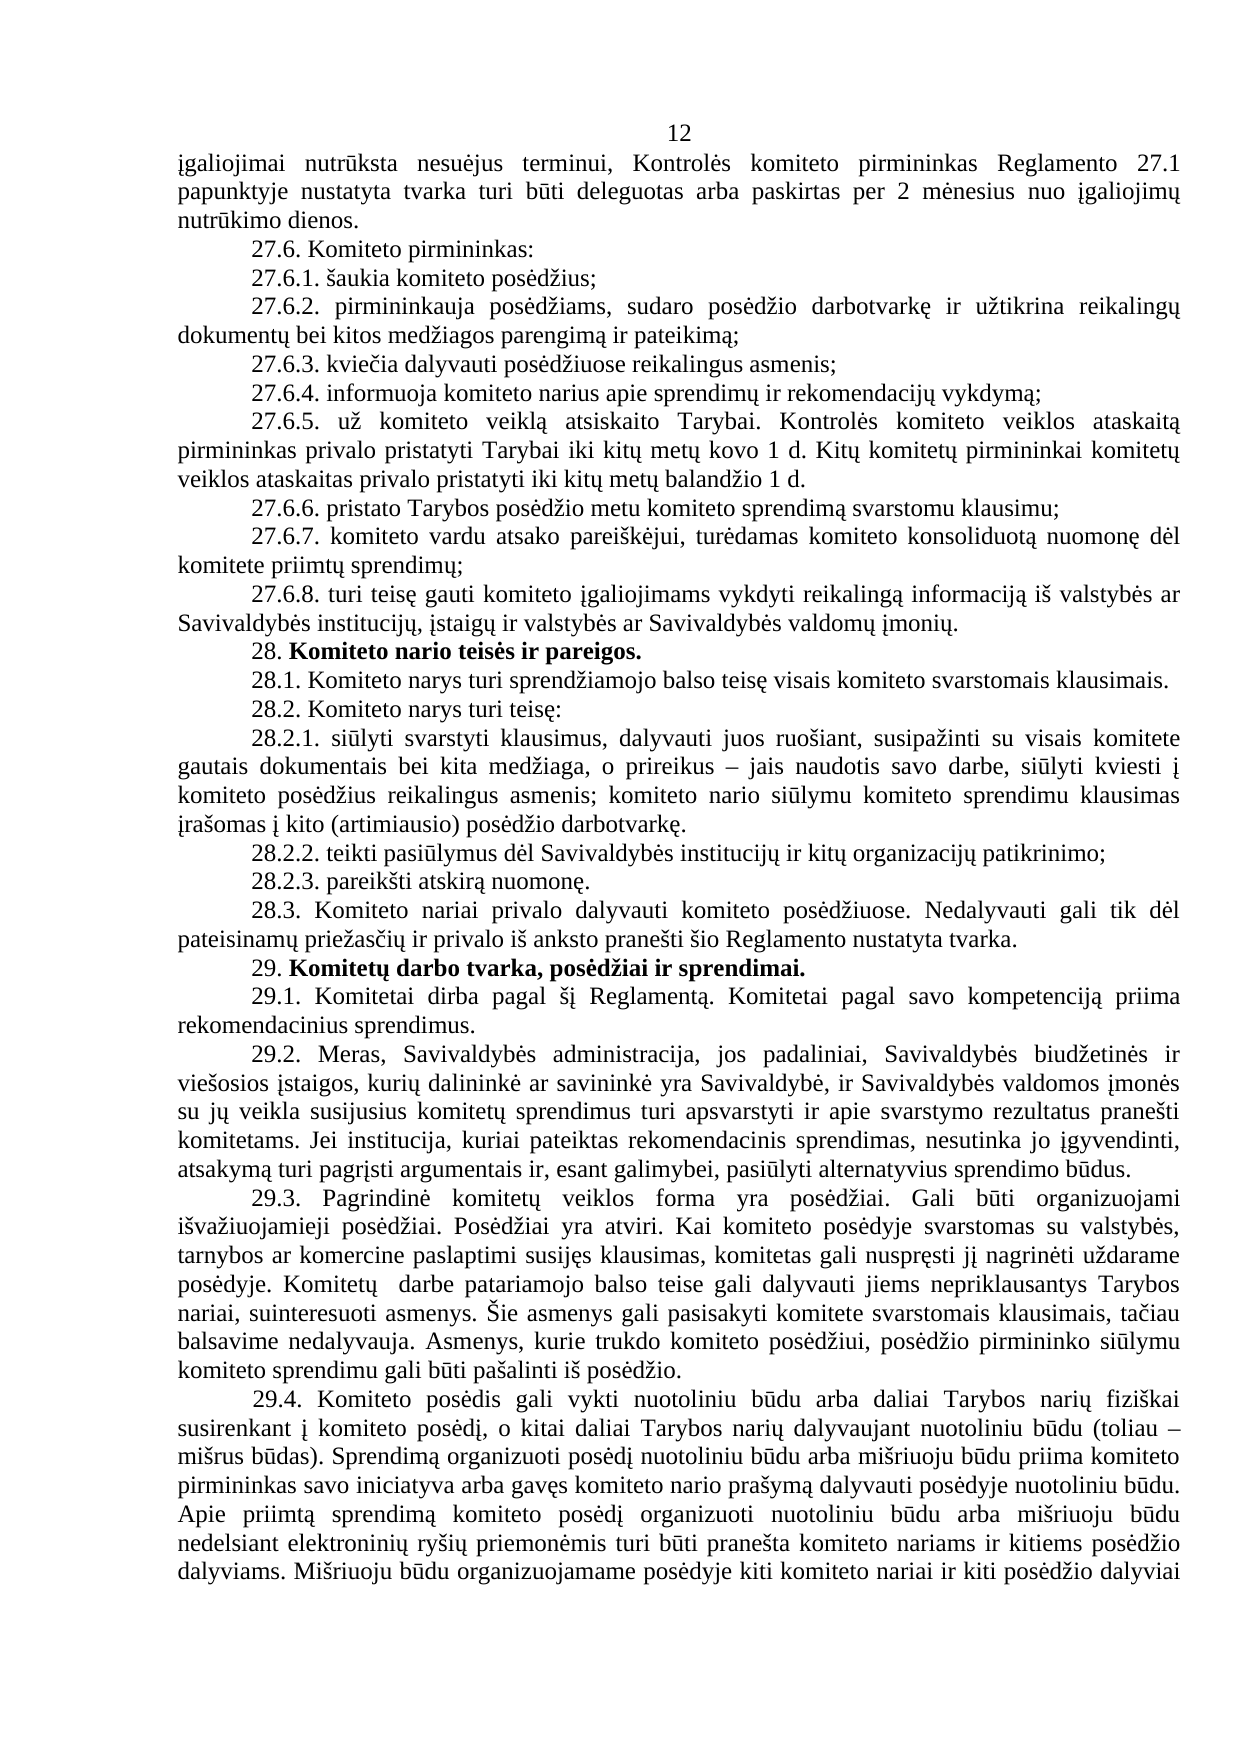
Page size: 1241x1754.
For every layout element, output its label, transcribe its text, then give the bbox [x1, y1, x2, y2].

text 29.1. Komitetai dirba pagal šį Reglamentą. Komitetai pagal savo kompetenciją priima rekomendacinius sprendimus. [177, 981, 1181, 1039]
text 29.4. Komiteto posėdis gali vykti nuotoliniu būdu arba daliai Tarybos narių fiziškai susirenkant į komiteto posėdį, o kitai daliai Tarybos narių dalyvaujant nuotoliniu būdu (toliau – mišrus būdas). Sprendimą organizuoti posėdį nuotoliniu būdu arba mišriuoju būdu priima komiteto pirmininkas savo iniciatyva arba gavęs komiteto nario prašymą dalyvauti posėdyje nuotoliniu būdu. Apie priimtą sprendimą komiteto posėdį organizuoti nuotoliniu būdu arba mišriuoju būdu nedelsiant elektroninių ryšių priemonėmis turi būti pranešta komiteto nariams ir kitiems posėdžio dalyviams. Mišriuoju būdu organizuojamame posėdyje kiti komiteto nariai ir kiti posėdžio dalyviai [177, 1384, 1181, 1585]
text 27.6.2. pirmininkauja posėdžiams, sudaro posėdžio darbotvarkę ir užtikrina reikalingų dokumentų bei kitos medžiagos parengimą ir pateikimą; [177, 291, 1181, 349]
text 28.2.1. siūlyti svarstyti klausimus, dalyvauti juos ruošiant, susipažinti su visais komitete gautais dokumentais bei kita medžiaga, o prireikus – jais naudotis savo darbe, siūlyti kviesti į komiteto posėdžius reikalingus asmenis; komiteto nario siūlymu komiteto sprendimu klausimas įrašomas į kito (artimiausio) posėdžio darbotvarkę. [177, 723, 1181, 838]
text 27.6.7. komiteto vardu atsako pareiškėjui, turėdamas komiteto konsoliduotą nuomonę dėl komitete priimtų sprendimų; [177, 521, 1181, 579]
text 27.6.3. kviečia dalyvauti posėdžiuose reikalingus asmenis; [177, 349, 1181, 378]
text 27.6.8. turi teisę gauti komiteto įgaliojimams vykdyti reikalingą informaciją iš valstybės ar Savivaldybės institucijų, įstaigų ir valstybės ar Savivaldybės valdomų įmonių. [177, 579, 1181, 636]
text 29.2. Meras, Savivaldybės administracija, jos padaliniai, Savivaldybės biudžetinės ir viešosios įstaigos, kurių dalininkė ar savininkė yra Savivaldybė, ir Savivaldybės valdomos įmonės su jų veikla susijusius komitetų sprendimus turi apsvarstyti ir apie svarstymo rezultatus pranešti komitetams. Jei institucija, kuriai pateiktas rekomendacinis sprendimas, nesutinka jo įgyvendinti, atsakymą turi pagrįsti argumentais ir, esant galimybei, pasiūlyti alternatyvius sprendimo būdus. [177, 1039, 1181, 1183]
text 28.2.2. teikti pasiūlymus dėl Savivaldybės institucijų ir kitų organizacijų patikrinimo; [177, 838, 1181, 866]
text 27.6.6. pristato Tarybos posėdžio metu komiteto sprendimą svarstomu klausimu; [177, 493, 1181, 521]
text 28.3. Komiteto nariai privalo dalyvauti komiteto posėdžiuose. Nedalyvauti gali tik dėl pateisinamų priežasčių ir privalo iš anksto pranešti šio Reglamento nustatyta tvarka. [177, 895, 1181, 953]
text įgaliojimai nutrūksta nesuėjus terminui, Kontrolės komiteto pirmininkas Reglamento 27.1 papunktyje nustatyta tvarka turi būti deleguotas arba paskirtas per 2 mėnesius nuo įgaliojimų nutrūkimo dienos. [177, 148, 1181, 234]
text 27.6.1. šaukia komiteto posėdžius; [177, 263, 1181, 291]
text 28. Komiteto nario teisės ir pareigos. [177, 636, 1181, 665]
text 29. Komitetų darbo tvarka, posėdžiai ir sprendimai. [177, 953, 1181, 981]
text 29.3. Pagrindinė komitetų veiklos forma yra posėdžiai. Gali būti organizuojami išvažiuojamieji posėdžiai. Posėdžiai yra atviri. Kai komiteto posėdyje svarstomas su valstybės, tarnybos ar komercine paslaptimi susijęs klausimas, komitetas gali nuspręsti jį nagrinėti uždarame posėdyje. Komitetų darbe patariamojo balso teise gali dalyvauti jiems nepriklausantys Tarybos nariai, suinteresuoti asmenys. Šie asmenys gali pasisakyti komitete svarstomais klausimais, tačiau balsavime nedalyvauja. Asmenys, kurie trukdo komiteto posėdžiui, posėdžio pirmininko siūlymu komiteto sprendimu gali būti pašalinti iš posėdžio. [177, 1183, 1181, 1384]
text 27.6.4. informuoja komiteto narius apie sprendimų ir rekomendacijų vykdymą; [177, 378, 1181, 406]
text 27.6.5. už komiteto veiklą atsiskaito Tarybai. Kontrolės komiteto veiklos ataskaitą pirmininkas privalo pristatyti Tarybai iki kitų metų kovo 1 d. Kitų komitetų pirmininkai komitetų veiklos ataskaitas privalo pristatyti iki kitų metų balandžio 1 d. [177, 406, 1181, 493]
text 28.2.3. pareikšti atskirą nuomonę. [177, 866, 1181, 895]
text 27.6. Komiteto pirmininkas: [177, 234, 1181, 263]
text 28.2. Komiteto narys turi teisę: [177, 694, 1181, 723]
text 28.1. Komiteto narys turi sprendžiamojo balso teisę visais komiteto svarstomais klausimais. [177, 665, 1181, 694]
